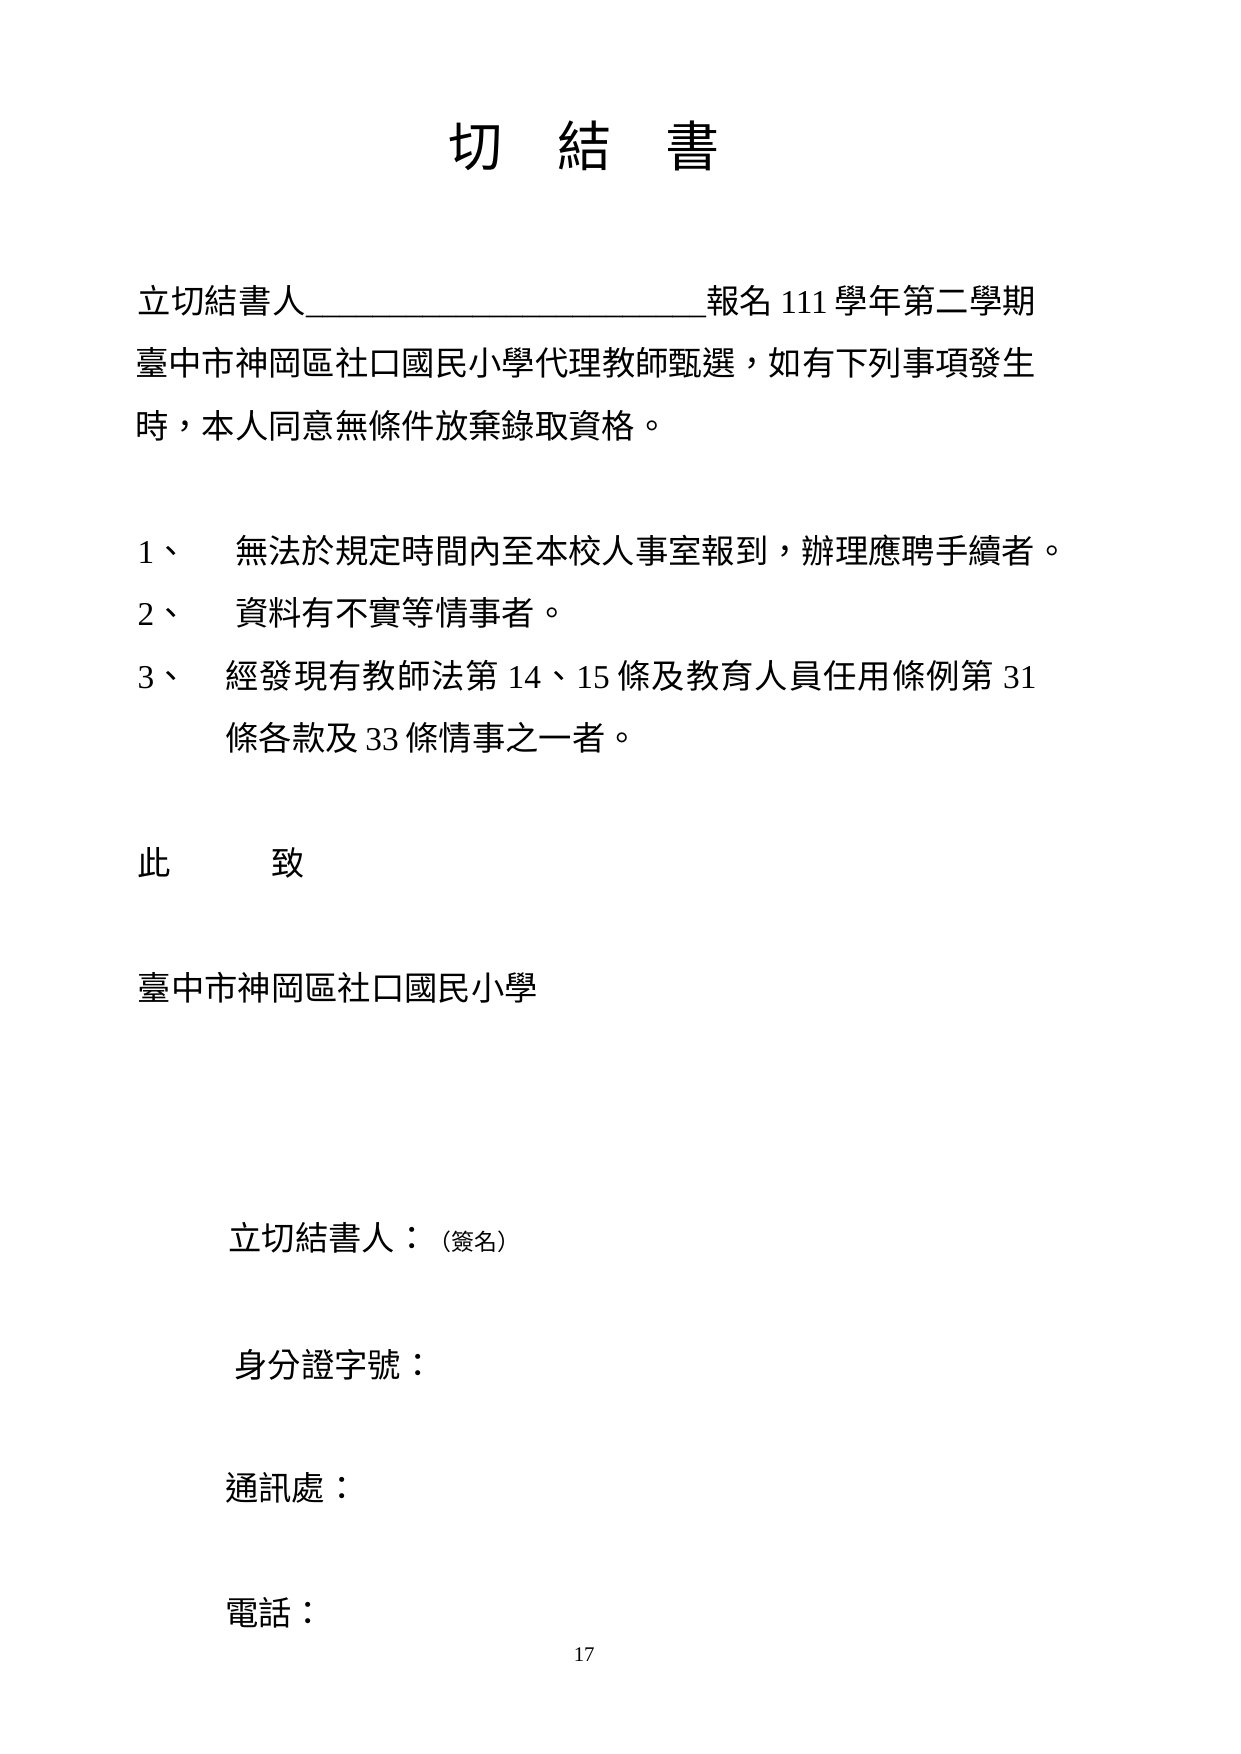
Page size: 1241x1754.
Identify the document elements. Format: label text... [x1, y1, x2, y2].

list 無法於規定時間內至本校人事室報到，辦理應聘手續者。 [135, 507, 1036, 569]
text 立切結書人：（簽名） [75, 1194, 1093, 1257]
text 通訊處： [75, 1444, 1093, 1507]
text 身分證字號： [75, 1319, 1093, 1382]
list 經發現有教師法第14、15條及教育人員任用條例第31條各款及33條情事之一者。 [137, 632, 1036, 757]
text 臺中市神岡區社口國民小學 [135, 944, 1036, 1007]
list 資料有不實等情事者。 [135, 569, 1036, 632]
text 切 結 書 [75, 69, 1093, 194]
text 此 致 [135, 819, 1036, 882]
text 立切結書人________________________報名111學年第二學期臺中市神岡區社口國民小學代理教師甄選，如有下列事項發生時，本人同意無條件放棄錄取資格。 [135, 257, 1036, 444]
text 電話： [75, 1569, 1093, 1632]
